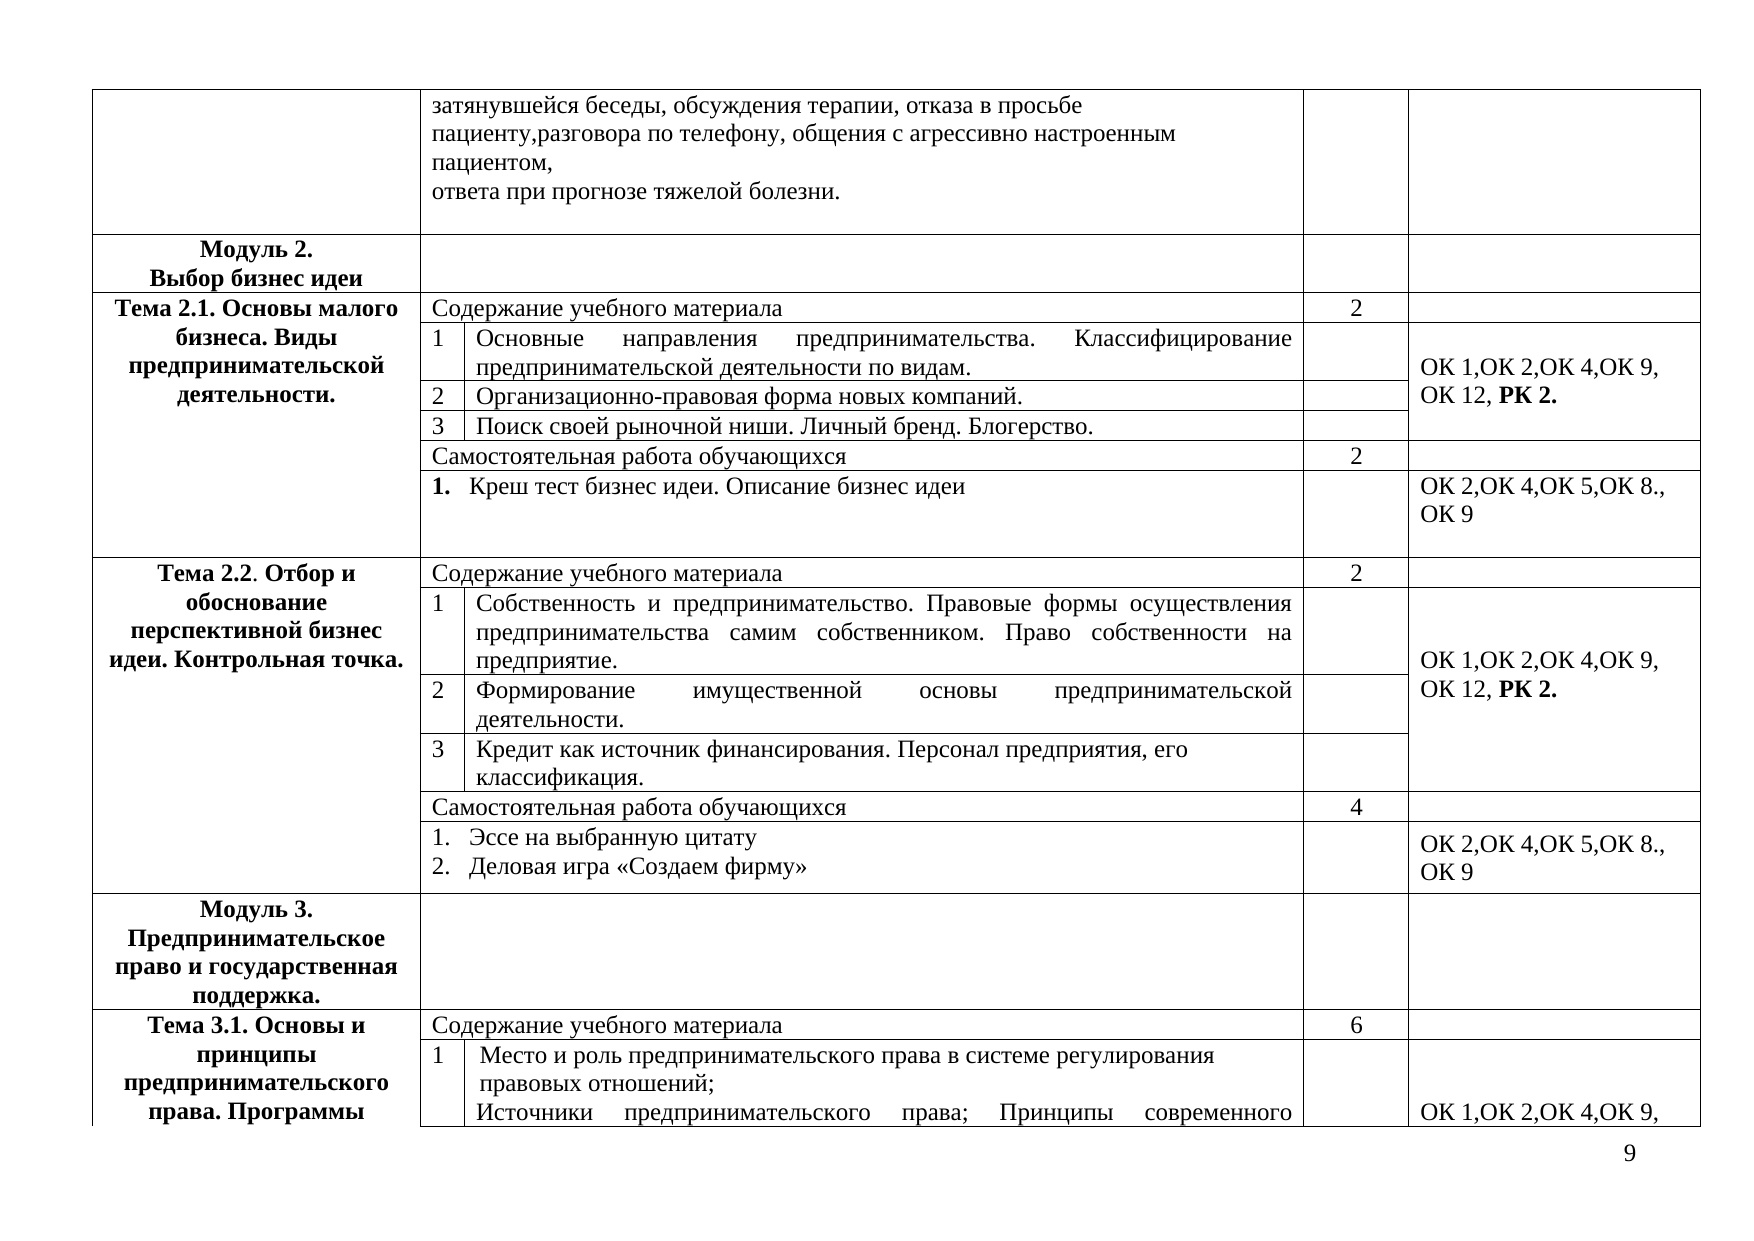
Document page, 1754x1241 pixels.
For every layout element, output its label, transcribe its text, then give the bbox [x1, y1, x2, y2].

table_cell Кредит как источник финансирования. Персонал предприятия, его классификация. [465, 734, 1303, 791]
table_cell Модуль 3. Предпринимательское право и государственная поддержка. [93, 894, 420, 1009]
table_cell 2 [421, 675, 464, 733]
table_cell Формирование имущественной основы предпринимательской деятельности. [465, 675, 1303, 733]
table_cell [1304, 235, 1408, 292]
table_cell Содержание учебного материала [421, 293, 1303, 322]
table_cell Основные направления предпринимательства. Классифицирование предпринимательской деятельности по видам. [465, 323, 1303, 380]
table_cell [1409, 558, 1700, 587]
table_cell Тема 3.1. Основы и принципы предпринимательского права. Программы государственной поддержки предпринимательской деятельности. Налоговые каникулы. [93, 1010, 420, 1126]
table_cell [1304, 90, 1408, 233]
table_cell [1304, 822, 1408, 893]
table_cell [421, 235, 1303, 292]
table_cell Креш тест бизнес идеи. Описание бизнес идеи [421, 471, 1303, 557]
table_cell Собственность и предпринимательство. Правовые формы осуществления предпринимательства самим собственником. Право собственности на предприятие. [465, 588, 1303, 674]
table_cell [1304, 411, 1408, 440]
table_cell Модуль 2. Выбор бизнес идеи [93, 235, 420, 292]
table_cell ОК 1,ОК 2,ОК 4,ОК 9, ОК 12, РК 2. [1409, 588, 1700, 791]
table_cell 2 [1304, 558, 1408, 587]
table_cell Тема 2.1. Основы малого бизнеса. Виды предпринимательской деятельности. [93, 293, 420, 557]
table_cell 1 [421, 1040, 464, 1126]
table_cell [1409, 293, 1700, 322]
table_cell Эссе на выбранную цитату Деловая игра «Создаем фирму» [421, 822, 1303, 893]
table_cell 3 [421, 734, 464, 791]
table_cell [1304, 675, 1408, 733]
table_cell 4 [1304, 792, 1408, 821]
table_cell Тема 2.2. Отбор и обоснование перспективной бизнес идеи. Контрольная точка. [93, 558, 420, 893]
table_cell [1304, 471, 1408, 557]
table_cell Место и роль предпринимательского права в системе регулирования правовых отношений; Источники предпринимательского права; Принципы современного [465, 1040, 1303, 1126]
table_cell [1409, 235, 1700, 292]
table_cell [1304, 894, 1408, 1009]
table_cell [421, 894, 1303, 1009]
table_cell Содержание учебного материала [421, 558, 1303, 587]
table_cell [1409, 1010, 1700, 1039]
table_cell [1304, 734, 1408, 791]
table_cell 2 [1304, 293, 1408, 322]
table_cell [1409, 792, 1700, 821]
table_cell Самостоятельная работа обучающихся [421, 792, 1303, 821]
table_cell 1 [421, 323, 464, 380]
table_cell 6 [1304, 1010, 1408, 1039]
table_cell [1304, 1040, 1408, 1126]
table_cell 1 [421, 588, 464, 674]
table_cell ОК 2,ОК 4,ОК 5,ОК 8., ОК 9 [1409, 822, 1700, 893]
table_cell [1409, 90, 1700, 233]
table_cell [1409, 894, 1700, 1009]
table_cell Поиск своей рыночной ниши. Личный бренд. Блогерство. [465, 411, 1303, 440]
table_cell ОК 1,ОК 2,ОК 4,ОК 9, ОК 12, РК 2. [1409, 323, 1700, 440]
table_cell [1304, 588, 1408, 674]
table_cell 2 [421, 381, 464, 410]
table_cell ОК 2,ОК 4,ОК 5,ОК 8., ОК 9 [1409, 471, 1700, 557]
table_cell Содержание учебного материала [421, 1010, 1303, 1039]
table_cell 3 [421, 411, 464, 440]
table_cell [1409, 441, 1700, 470]
table_cell ОК 1,ОК 2,ОК 4,ОК 9, [1409, 1040, 1700, 1126]
table_cell [1304, 323, 1408, 380]
table_cell 2 [1304, 441, 1408, 470]
table_cell Организационно-правовая форма новых компаний. [465, 381, 1303, 410]
table_cell Самостоятельная работа обучающихся [421, 441, 1303, 470]
table_cell [1304, 381, 1408, 410]
table_cell затянувшейся беседы, обсуждения терапии, отказа в просьбе пациенту,разговора по телефону, общения с агрессивно настроенным пациентом, ответа при прогнозе тяжелой болезни. [421, 90, 1303, 233]
